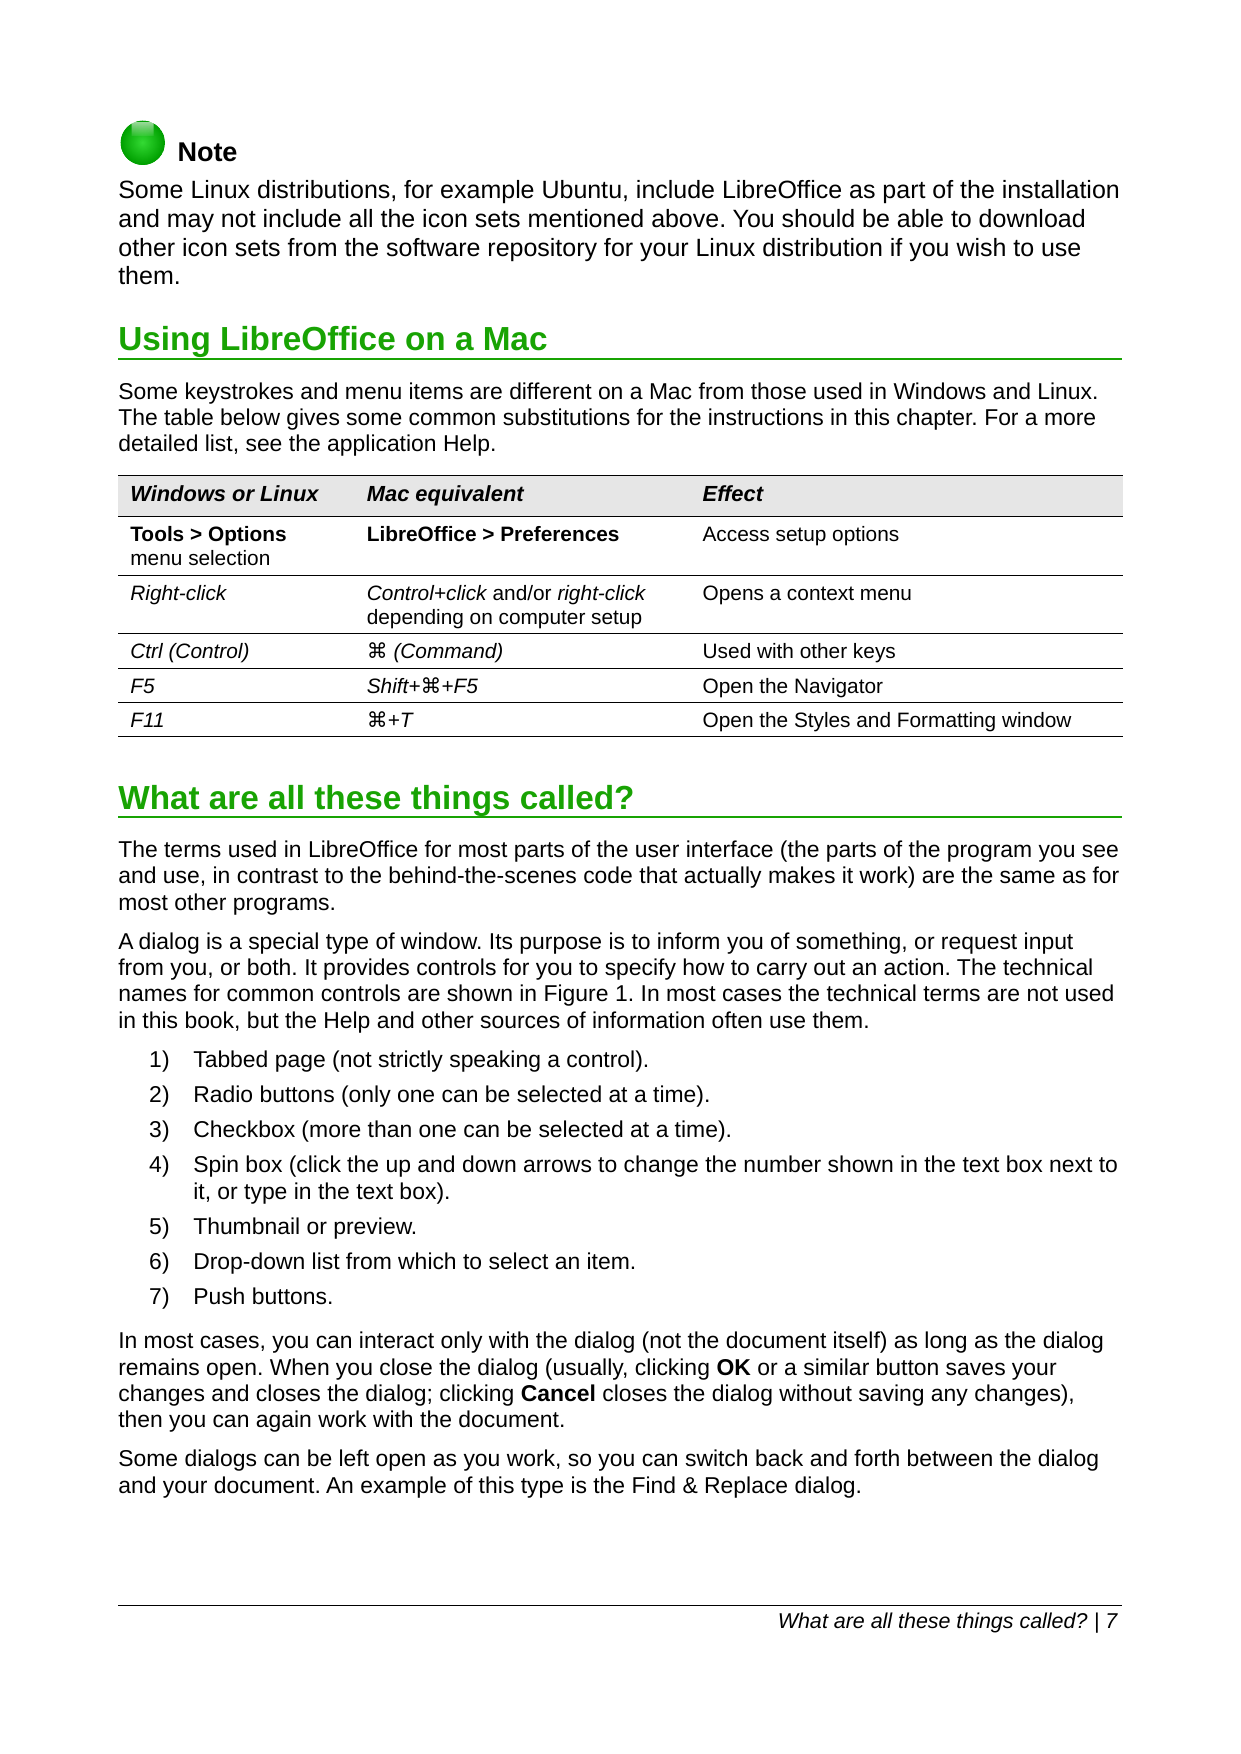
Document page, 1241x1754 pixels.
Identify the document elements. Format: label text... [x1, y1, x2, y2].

subtitle Using LibreOffice on a Mac [118, 319, 1122, 358]
table_cell Tools > Options menu selection [118, 517, 355, 574]
text The terms used in LibreOffice for most parts of the user interface (the parts of the program you see and use, in contrast to the behind-the-scenes code that actually makes it work) are the same as for most other programs. [118, 836, 1122, 915]
table_cell F11 [118, 703, 355, 736]
table_cell F5 [118, 669, 355, 702]
table_cell Control+click and/or right-click depending on computer setup [355, 576, 691, 633]
table_cell Access setup options [691, 517, 1123, 574]
subtitle Note [118, 118, 1122, 167]
table_header Mac equivalent [355, 476, 691, 516]
text Some dialogs can be left open as you work, so you can switch back and forth between the dialog and your document. An example of this type is the Find & Replace dialog. [118, 1445, 1122, 1498]
table_cell LibreOffice > Preferences [355, 517, 691, 574]
table_header Effect [691, 476, 1123, 516]
list Push buttons. [169, 1283, 1122, 1309]
list Drop-down list from which to select an item. [169, 1248, 1122, 1274]
text A dialog is a special type of window. Its purpose is to inform you of something, or request input from you, or both. It provides controls for you to specify how to carry out an action. The technical names for common controls are shown in Figure 1. In most cases the technical terms are not used in this book, but the Help and other sources of information often use them. [118, 928, 1122, 1033]
table_cell Used with other keys [691, 634, 1123, 667]
table_cell ⌘+T [355, 703, 691, 736]
list Checkbox (more than one can be selected at a time). [169, 1116, 1122, 1142]
text Some keystrokes and menu items are different on a Mac from those used in Windows and Linux. The table below gives some common substitutions for the instructions in this chapter. For a more detailed list, see the application Help. [118, 378, 1122, 457]
list Thumbnail or preview. [169, 1213, 1122, 1239]
text Some Linux distributions, for example Ubuntu, include LibreOffice as part of the installation and may not include all the icon sets mentioned above. You should be able to download other icon sets from the software repository for your Linux distribution if you wish to use them. [118, 175, 1122, 290]
table_cell Open the Styles and Formatting window [691, 703, 1123, 736]
table_cell Open the Navigator [691, 669, 1123, 702]
table_cell Right-click [118, 576, 355, 633]
text In most cases, you can interact only with the dialog (not the document itself) as long as the dialog remains open. When you close the dialog (usually, clicking OK or a similar button saves your changes and closes the dialog; clicking Cancel closes the dialog without saving any changes), then you can again work with the document. [118, 1327, 1122, 1433]
subtitle What are all these things called? [118, 778, 1122, 816]
table_cell Shift+⌘+F5 [355, 669, 691, 702]
table_header Windows or Linux [118, 476, 355, 516]
table_cell Opens a context menu [691, 576, 1123, 633]
list Tabbed page (not strictly speaking a control). [169, 1046, 1122, 1072]
table_cell ⌘ (Command) [355, 634, 691, 667]
table_cell Ctrl (Control) [118, 634, 355, 667]
list Spin box (click the up and down arrows to change the number shown in the text box next to it, or type in the text box). [169, 1151, 1122, 1204]
list Radio buttons (only one can be selected at a time). [169, 1081, 1122, 1107]
